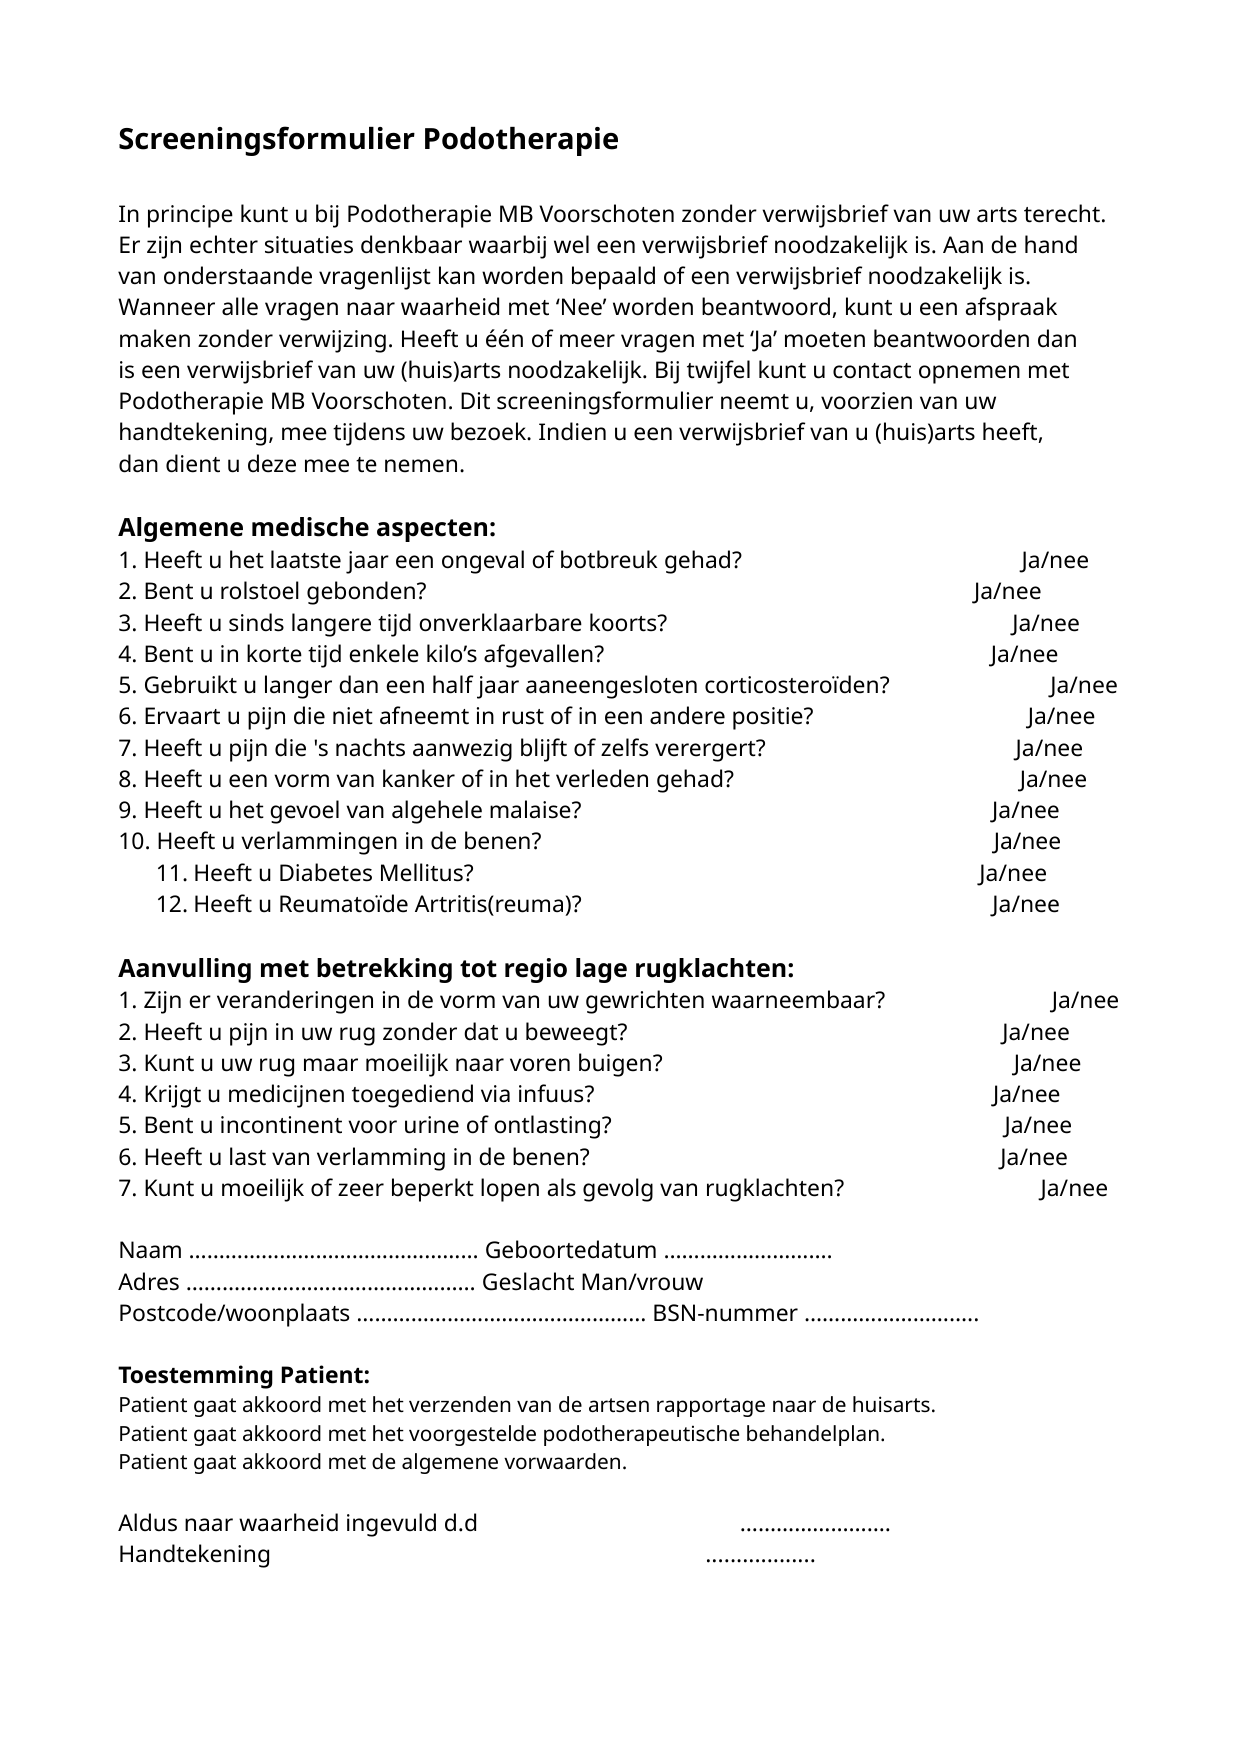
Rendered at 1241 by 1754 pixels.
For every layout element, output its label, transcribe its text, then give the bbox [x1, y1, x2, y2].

text Podotherapie MB Voorschoten. Dit screeningsformulier neemt u, voorzien van uw [118, 385, 1122, 416]
text van onderstaande vragenlijst kan worden bepaald of een verwijsbrief noodzakelijk is. [118, 260, 1122, 291]
text Patient gaat akkoord met het voorgestelde podotherapeutische behandelplan. [118, 1419, 1122, 1447]
list Heeft u Diabetes Mellitus? Ja/nee [156, 857, 1122, 888]
text dan dient u deze mee te nemen. [118, 447, 1122, 479]
text 1. Heeft u het laatste jaar een ongeval of botbreuk gehad? Ja/nee [118, 544, 1122, 575]
text is een verwijsbrief van uw (huis)arts noodzakelijk. Bij twijfel kunt u contact opnemen met [118, 354, 1122, 385]
text 8. Heeft u een vorm van kanker of in het verleden gehad? Ja/nee [118, 763, 1122, 794]
text 7. Kunt u moeilijk of zeer beperkt lopen als gevolg van rugklachten? Ja/nee [118, 1172, 1122, 1203]
text Aldus naar waarheid ingevuld d.d ……………………. [118, 1507, 1122, 1538]
text Algemene medische aspecten: [118, 510, 1122, 544]
text Patient gaat akkoord met het verzenden van de artsen rapportage naar de huisarts. [118, 1391, 1122, 1419]
text 3. Heeft u sinds langere tijd onverklaarbare koorts? Ja/nee [118, 607, 1122, 638]
text Postcode/woonplaats ………………………………………… BSN-nummer ……………………….. [118, 1297, 1122, 1328]
text Handtekening .................. [118, 1538, 1122, 1570]
text Wanneer alle vragen naar waarheid met ‘Nee’ worden beantwoord, kunt u een afspraak [118, 291, 1122, 322]
text 4. Bent u in korte tijd enkele kilo’s afgevallen? Ja/nee [118, 638, 1122, 669]
text Aanvulling met betrekking tot regio lage rugklachten: [118, 950, 1122, 984]
text Screeningsformulier Podotherapie [118, 118, 1122, 158]
text 2. Bent u rolstoel gebonden? Ja/nee [118, 575, 1122, 607]
text In principe kunt u bij Podotherapie MB Voorschoten zonder verwijsbrief van uw arts terecht. [118, 197, 1122, 229]
text 10. Heeft u verlammingen in de benen? Ja/nee [118, 825, 1122, 857]
text 4. Krijgt u medicijnen toegediend via infuus? Ja/nee [118, 1078, 1122, 1109]
text Toestemming Patient: [118, 1359, 1122, 1391]
text maken zonder verwijzing. Heeft u één of meer vragen met ‘Ja’ moeten beantwoorden dan [118, 322, 1122, 354]
text 6. Heeft u last van verlamming in de benen? Ja/nee [118, 1141, 1122, 1172]
text 9. Heeft u het gevoel van algehele malaise? Ja/nee [118, 794, 1122, 825]
text Naam ………………………………………… Geboortedatum ………………………. [118, 1234, 1122, 1266]
text Er zijn echter situaties denkbaar waarbij wel een verwijsbrief noodzakelijk is. Aan de hand [118, 229, 1122, 260]
text handtekening, mee tijdens uw bezoek. Indien u een verwijsbrief van u (huis)arts heeft, [118, 416, 1122, 447]
text 6. Ervaart u pijn die niet afneemt in rust of in een andere positie? Ja/nee [118, 700, 1122, 732]
text 5. Gebruikt u langer dan een half jaar aaneengesloten corticosteroïden? Ja/nee [118, 669, 1122, 700]
text 3. Kunt u uw rug maar moeilijk naar voren buigen? Ja/nee [118, 1047, 1122, 1078]
list Heeft u Reumatoïde Artritis(reuma)? Ja/nee [156, 888, 1122, 919]
text Patient gaat akkoord met de algemene vorwaarden. [118, 1447, 1122, 1476]
text Adres ………………………………………… Geslacht Man/vrouw [118, 1266, 1122, 1297]
text 2. Heeft u pijn in uw rug zonder dat u beweegt? Ja/nee [118, 1016, 1122, 1047]
text 5. Bent u incontinent voor urine of ontlasting? Ja/nee [118, 1109, 1122, 1141]
text 1. Zijn er veranderingen in de vorm van uw gewrichten waarneembaar? Ja/nee [118, 984, 1122, 1016]
text 7. Heeft u pijn die 's nachts aanwezig blijft of zelfs verergert? Ja/nee [118, 732, 1122, 763]
